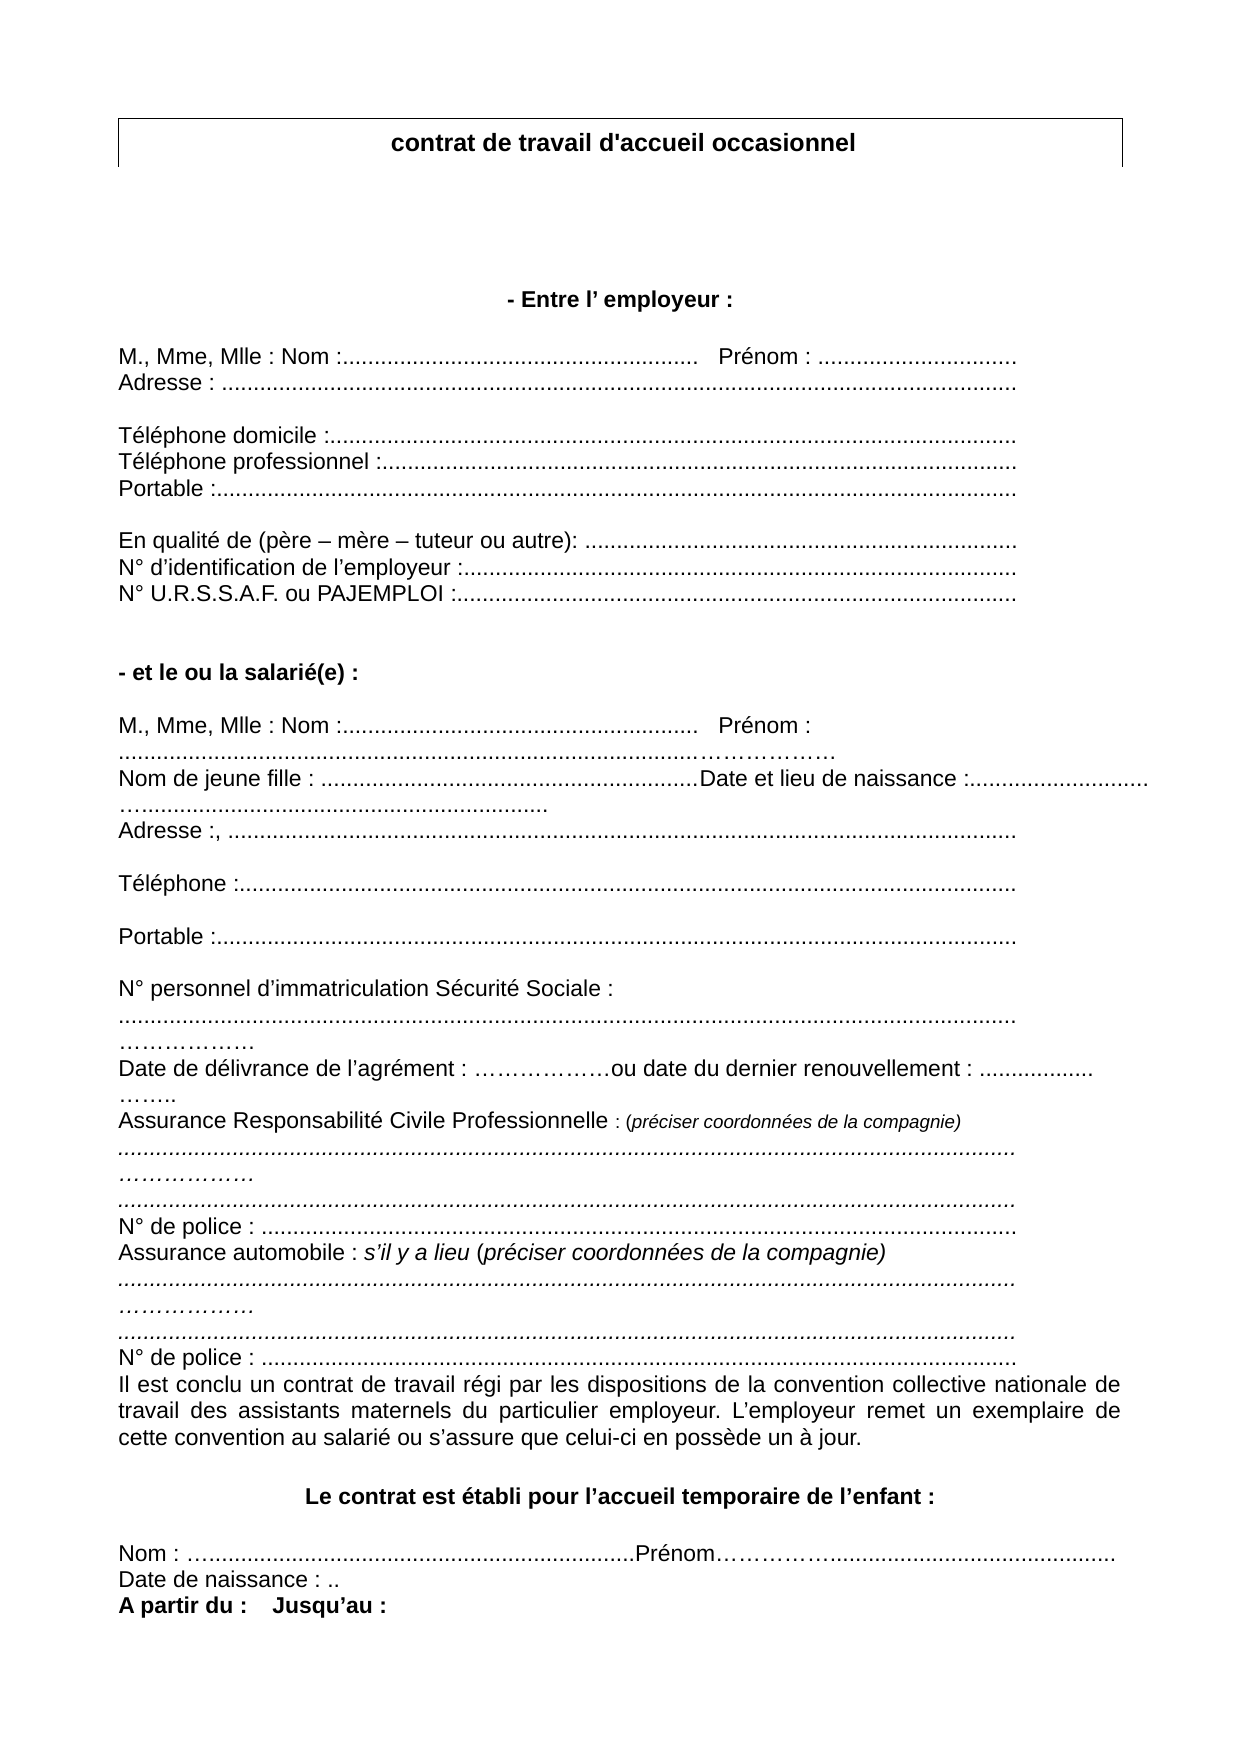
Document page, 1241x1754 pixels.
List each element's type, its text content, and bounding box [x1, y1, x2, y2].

text M., Mme, Mlle : Nom : Prénom : ……………… [118, 712, 1122, 764]
text Il est conclu un contrat de travail régi par les dispositions de la convention collective nationale de travail des assistants maternels du particulier employeur. L’employeur remet un exemplaire de cette convention au salarié ou s’assure que celui-ci en possède un à jour. [118, 1371, 1122, 1450]
text - et le ou la salarié(e) : [118, 659, 1122, 686]
text Nom de jeune fille : Date et lieu de naissance : [118, 764, 1122, 791]
text N° de police : [118, 1344, 1122, 1371]
text Adresse :, [118, 817, 1122, 844]
text Assurance automobile : s’il y a lieu (préciser coordonnées de la compagnie) ……………… [118, 1239, 1122, 1318]
text Assurance Responsabilité Civile Professionnelle : (préciser coordonnées de la compagnie) ……………… [118, 1107, 1122, 1186]
table_header contrat de travail d'accueil occasionnel [119, 119, 1122, 167]
text - Entre l’ employeur : [120, 282, 1120, 314]
text Le contrat est établi pour l’accueil temporaire de l’enfant : [120, 1478, 1120, 1511]
text En qualité de (père – mère – tuteur ou autre): [118, 527, 1122, 554]
text N° d’identification de l’employeur : [118, 554, 1122, 580]
text N° U.R.S.S.A.F. ou PAJEMPLOI : [118, 580, 1122, 606]
text N° personnel d’immatriculation Sécurité Sociale : ……………… [118, 975, 1122, 1054]
text Téléphone professionnel : [118, 448, 1122, 475]
text Adresse : [118, 369, 1122, 396]
text A partir du : Jusqu’au : [118, 1592, 1122, 1619]
text N° de police : [118, 1213, 1122, 1239]
text Téléphone : [118, 870, 1122, 896]
text Nom : …...................................................................Prénom……………............................................. [118, 1539, 1122, 1566]
text M., Mme, Mlle : Nom : Prénom : [118, 343, 1122, 369]
text Téléphone domicile : [118, 422, 1122, 448]
text Date de délivrance de l’agrément : ………………ou date du dernier renouvellement : ..................…….. [118, 1054, 1122, 1107]
text Date de naissance : .. [118, 1566, 1122, 1592]
text Portable : [118, 475, 1122, 501]
text …................................................................ [118, 791, 1122, 817]
text Portable : [118, 923, 1122, 949]
